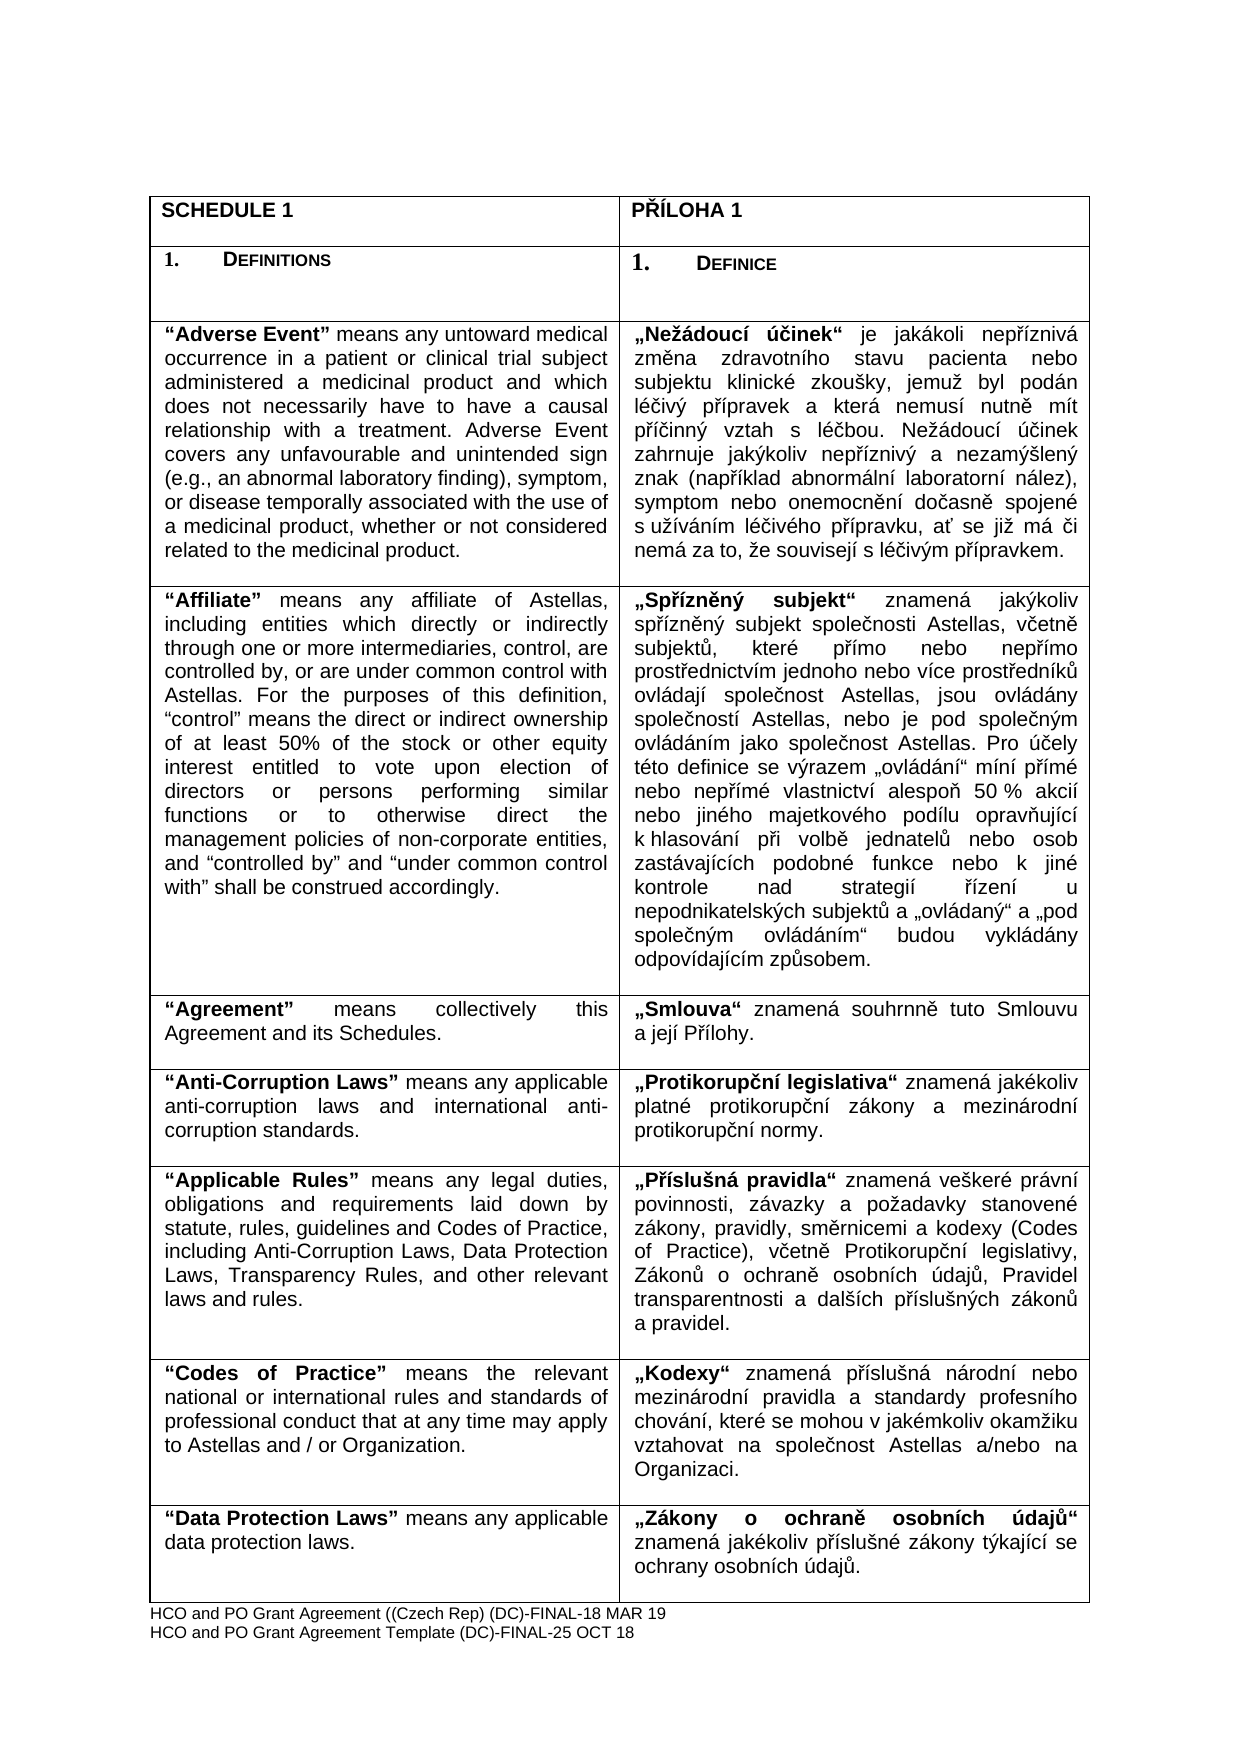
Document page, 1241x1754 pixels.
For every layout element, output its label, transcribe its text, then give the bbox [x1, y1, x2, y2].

table_cell „Smlouva“ znamená souhrnně tuto Smlouvu a její Přílohy. [620, 996, 1089, 1068]
table_cell Definice [620, 247, 1089, 321]
table_cell „Nežádoucí účinek“ je jakákoli nepříznivá změna zdravotního stavu pacienta nebo subjektu klinické zkoušky, jemuž byl podán léčivý přípravek a která nemusí nutně mít příčinný vztah s léčbou. Nežádoucí účinek zahrnuje jakýkoliv nepříznivý a nezamýšlený znak (například abnormální laboratorní nález), symptom nebo onemocnění dočasně spojené s užíváním léčivého přípravku, ať se již má či nemá za to, že souvisejí s léčivým přípravkem. [620, 322, 1089, 586]
table_cell “Affiliate” means any affiliate of Astellas, including entities which directly or indirectly through one or more intermediaries, control, are controlled by, or are under common control with Astellas. For the purposes of this definition, “control” means the direct or indirect ownership of at least 50% of the stock or other equity interest entitled to vote upon election of directors or persons performing similar functions or to otherwise direct the management policies of non-corporate entities, and “controlled by” and “under common control with” shall be construed accordingly. [151, 587, 619, 995]
table_cell “Agreement” means collectively this Agreement and its Schedules. [151, 996, 619, 1068]
table_cell “Adverse Event” means any untoward medical occurrence in a patient or clinical trial subject administered a medicinal product and which does not necessarily have to have a causal relationship with a treatment. Adverse Event covers any unfavourable and unintended sign (e.g., an abnormal laboratory finding), symptom, or disease temporally associated with the use of a medicinal product, whether or not considered related to the medicinal product. [151, 322, 619, 586]
table_cell „Zákony o ochraně osobních údajů“ znamená jakékoliv příslušné zákony týkající se ochrany osobních údajů. [620, 1506, 1089, 1602]
table_header SCHEDULE 1 [151, 197, 619, 246]
table_cell „Příslušná pravidla“ znamená veškeré právní povinnosti, závazky a požadavky stanovené zákony, pravidly, směrnicemi a kodexy (Codes of Practice), včetně Protikorupční legislativy, Zákonů o ochraně osobních údajů, Pravidel transparentnosti a dalších příslušných zákonů a pravidel. [620, 1167, 1089, 1359]
table_cell „Protikorupční legislativa“ znamená jakékoliv platné protikorupční zákony a mezinárodní protikorupční normy. [620, 1070, 1089, 1166]
table_cell „Kodexy“ znamená příslušná národní nebo mezinárodní pravidla a standardy profesního chování, které se mohou v jakémkoliv okamžiku vztahovat na společnost Astellas a/nebo na Organizaci. [620, 1360, 1089, 1505]
table_cell Definitions [151, 247, 619, 321]
table_cell “Codes of Practice” means the relevant national or international rules and standards of professional conduct that at any time may apply to Astellas and / or Organization. [151, 1360, 619, 1505]
table_cell “Data Protection Laws” means any applicable data protection laws. [151, 1506, 619, 1602]
table_cell “Applicable Rules” means any legal duties, obligations and requirements laid down by statute, rules, guidelines and Codes of Practice, including Anti-Corruption Laws, Data Protection Laws, Transparency Rules, and other relevant laws and rules. [151, 1167, 619, 1359]
table_cell “Anti-Corruption Laws” means any applicable anti-corruption laws and international anti-corruption standards. [151, 1070, 619, 1166]
table_cell „Spřízněný subjekt“ znamená jakýkoliv spřízněný subjekt společnosti Astellas, včetně subjektů, které přímo nebo nepřímo prostřednictvím jednoho nebo více prostředníků ovládají společnost Astellas, jsou ovládány společností Astellas, nebo je pod společným ovládáním jako společnost Astellas. Pro účely této definice se výrazem „ovládání“ míní přímé nebo nepřímé vlastnictví alespoň 50 % akcií nebo jiného majetkového podílu opravňující k hlasování při volbě jednatelů nebo osob zastávajících podobné funkce nebo k jiné kontrole nad strategií řízení u nepodnikatelských subjektů a „ovládaný“ a „pod společným ovládáním“ budou vykládány odpovídajícím způsobem. [620, 587, 1089, 995]
table_header PŘÍLOHA 1 [620, 197, 1089, 246]
